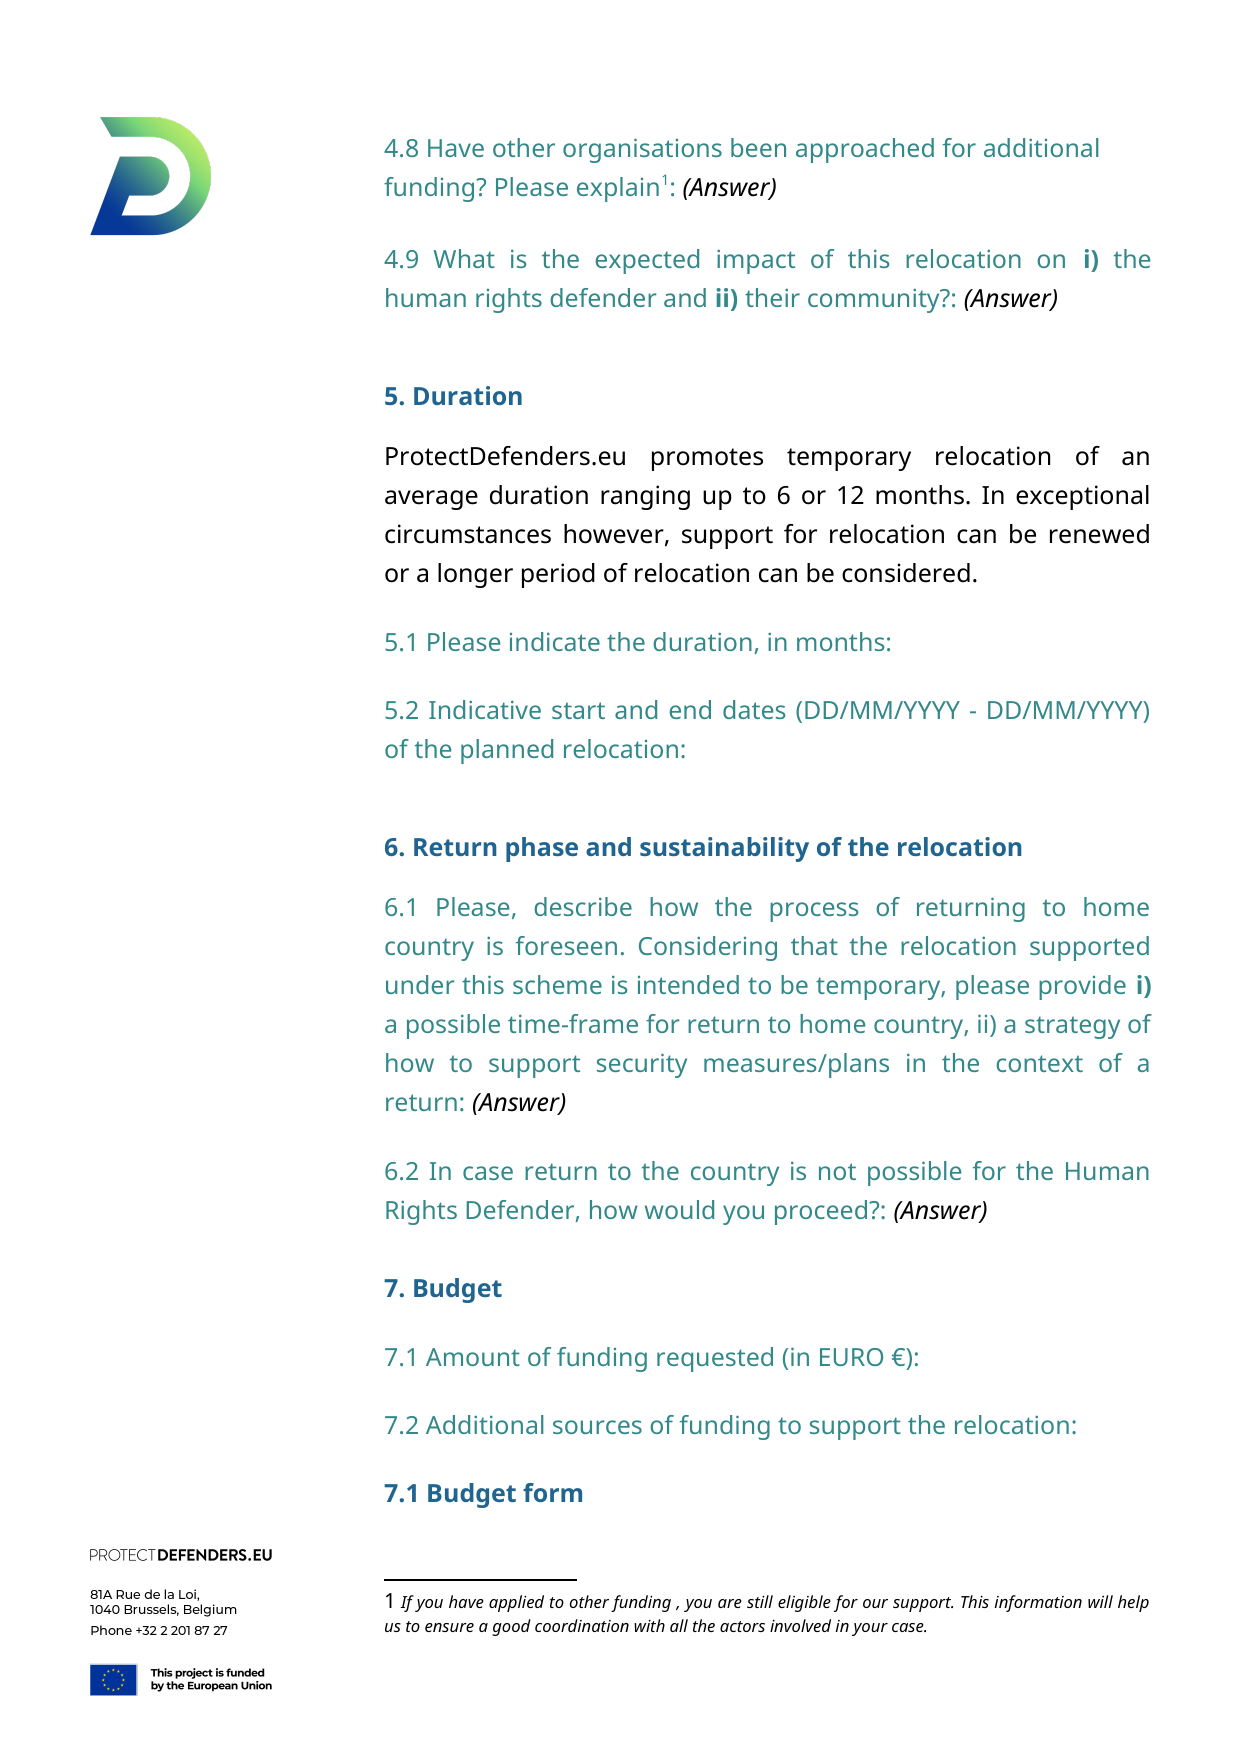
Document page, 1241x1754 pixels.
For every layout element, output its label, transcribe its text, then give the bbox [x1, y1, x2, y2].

text 4.8 Have other organisations been approached for additional funding? Please explain: (Answer) [384, 131, 1152, 204]
text 7.2 Additional sources of funding to support the relocation: [384, 1407, 1152, 1442]
text 5. Duration [384, 378, 1152, 412]
text 5.1 Please indicate the duration, in months: [384, 624, 1152, 658]
text 7.1 Budget form [384, 1476, 1152, 1510]
text 6. Return phase and sustainability of the relocation [384, 829, 1152, 863]
text 6.1 Please, describe how the process of returning to home country is foreseen. Considering that the relocation supported under this scheme is intended to be temporary, please provide i) a possible time-frame for return to home country, ii) a strategy of how to support security measures/plans in the context of a return: (Answer) [384, 889, 1152, 1119]
text 5.2 Indicative start and end dates (DD/MM/YYYY - DD/MM/YYYY) of the planned relocation: [384, 692, 1152, 766]
text ProtectDefenders.eu promotes temporary relocation of an average duration ranging up to 6 or 12 months. In exceptional circumstances however, support for relocation can be renewed or a longer period of relocation can be considered. [384, 438, 1152, 590]
text 7. Budget [384, 1271, 1152, 1305]
text 6.2 In case return to the country is not possible for the Human Rights Defender, how would you proceed?: (Answer) [384, 1153, 1152, 1227]
text If you have applied to other funding , you are still eligible for our support. This information will help us to ensure a good coordination with all the actors involved in your case. [384, 1586, 1152, 1637]
text 7.1 Amount of funding requested (in EURO €): [384, 1339, 1152, 1373]
text 4.9 What is the expected impact of this relocation on i) the human rights defender and ii) their community?: (Answer) [384, 242, 1152, 315]
picture [1, 28, 1241, 1754]
